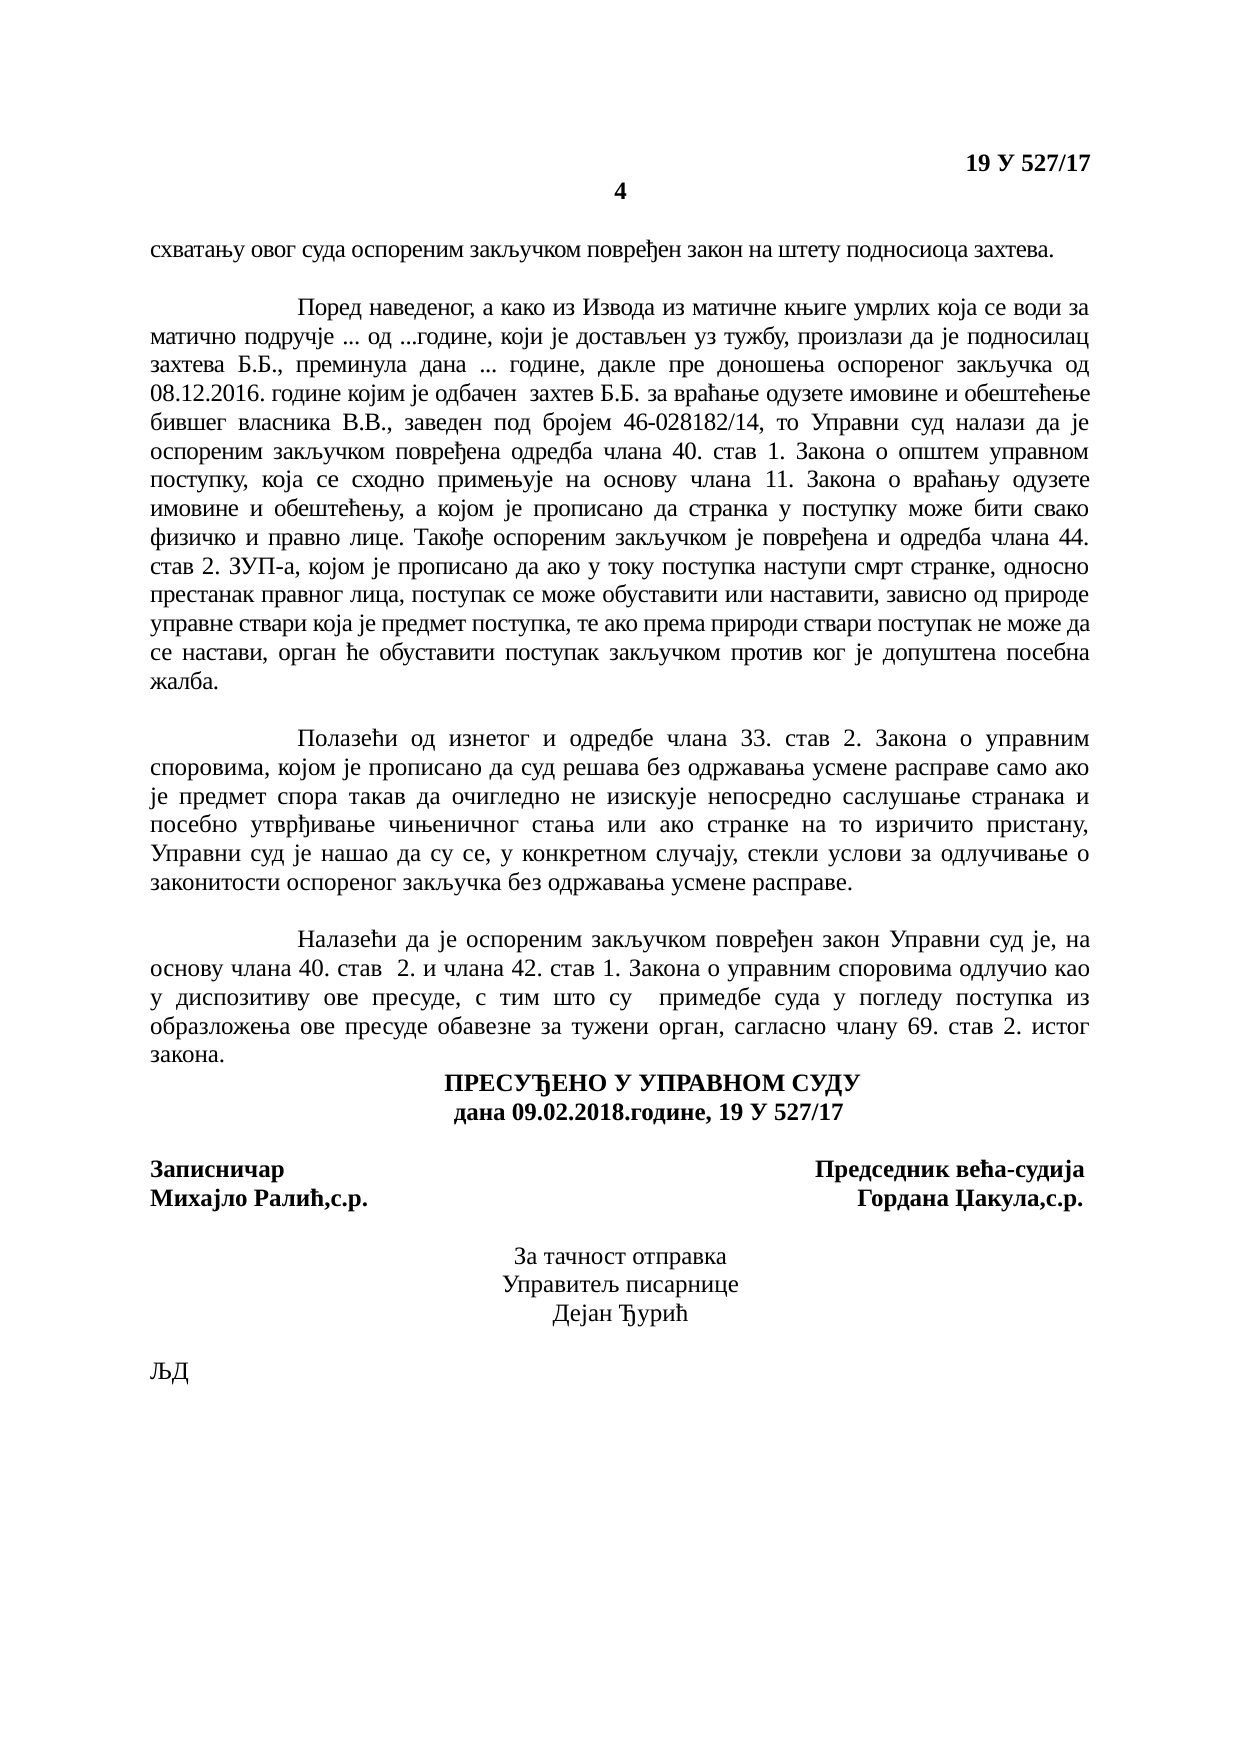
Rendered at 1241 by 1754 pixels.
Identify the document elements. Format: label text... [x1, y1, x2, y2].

text Полазећи од изнетог и одредбе члана 33. став 2. Закона о управним споровима, којом је прописано да суд решава без одржавања усмене расправе само ако је предмет спора такав да очигледно не изискује непосредно саслушање странака и посебно утврђивање чињеничног стања или ако странке на то изричито пристану, Управни суд је нашао да су се, у конкретном случају, стекли услови за одлучивање о законитости оспореног закључка без одржавања усмене расправе. [150, 723, 1091, 896]
text Поред наведеног, а како из Извода из матичне књиге умрлих која се води за матично подручје ... од ...године, који је достављен уз тужбу, произлази да је подносилац захтева Б.Б., преминула дана ... године, дакле пре доношења оспореног закључка од 08.12.2016. године којим је одбачен захтев Б.Б. за враћање одузете имовине и обештећење бившег власника В.В., заведен под бројем 46-028182/14, то Управни суд налази да је оспореним закључком повређена одредба члана 40. став 1. Закона о општем управном поступку, која се сходно примењује на основу члана 11. Закона о враћању одузете имовине и обештећењу, а којом је прописано да странка у поступку може бити свако физичко и правно лице. Такође оспореним закључком је повређена и одредба члана 44. став 2. ЗУП-a, којом је прописано да ако у току поступка наступи смрт странке, односно престанак правног лица, поступак се може обуставити или наставити, зависно од природе управне ствари која је предмет поступка, те ако према природи ствари поступак не може да се настави, орган ће обуставити поступак закључком против ког је допуштена посебна жалба. [150, 292, 1091, 694]
text Дејан Ђурић [150, 1298, 1091, 1327]
text схватању овог суда оспореним закључком повређен закон на штету подносиоца захтева. [150, 234, 1091, 263]
text За тачност отправка [150, 1241, 1091, 1269]
text ПРЕСУЂЕНО У УПРАВНОМ СУДУ [150, 1068, 1091, 1097]
text ЉД [150, 1356, 1091, 1384]
text Михајло Ралић,с.р. Гордана Џакула,с.р. [150, 1183, 1091, 1212]
text Записничар Председник већа-судија [150, 1154, 1091, 1183]
text Управитељ писарнице [150, 1269, 1091, 1298]
text дана 09.02.2018.године, 19 У 527/17 [150, 1097, 1091, 1126]
text Налазећи да је оспореним закључком повређен закон Управни суд је, на основу члана 40. став 2. и члана 42. став 1. Закона о управним споровима одлучио као у диспозитиву ове пресуде, с тим што су примедбе суда у погледу поступка из образложења ове пресуде обавезне за тужени орган, сагласно члану 69. став 2. истог закона. [150, 924, 1091, 1068]
